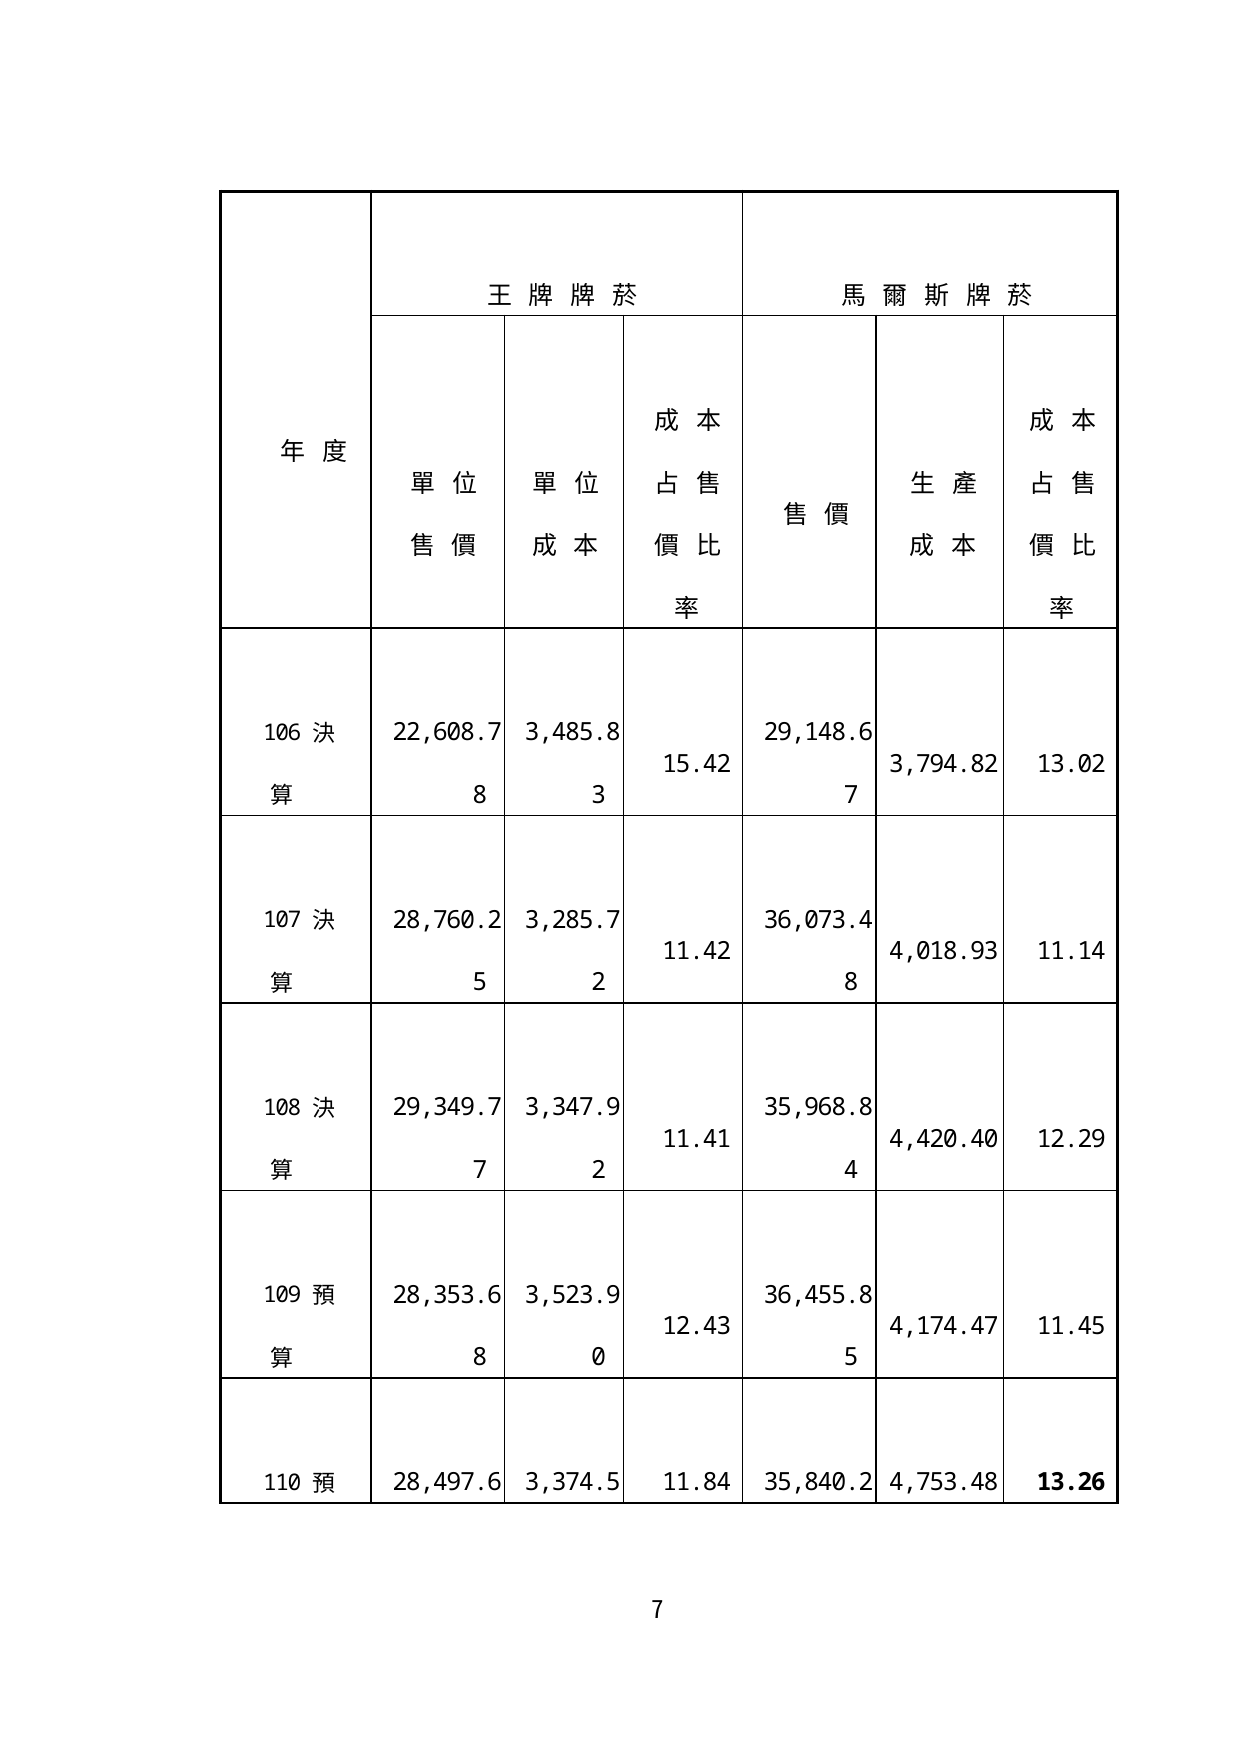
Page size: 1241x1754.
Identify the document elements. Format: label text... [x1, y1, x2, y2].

table_cell 28,497.6 [372, 1379, 504, 1502]
table_cell 3,794.82 [877, 629, 1003, 814]
table_cell 35,840.2 [743, 1379, 875, 1502]
table_cell 3,285.72 [505, 816, 623, 1002]
table_cell 12.43 [624, 1191, 742, 1377]
table_cell 108決算 [222, 1004, 370, 1189]
table_cell 4,420.40 [877, 1004, 1003, 1189]
table_cell 4,753.48 [877, 1379, 1003, 1502]
table_cell 12.29 [1004, 1004, 1116, 1189]
table_cell 13.26 [1004, 1379, 1116, 1502]
table_cell 單位售價 [372, 316, 504, 627]
table_cell 22,608.78 [372, 629, 504, 814]
table_cell 28,353.68 [372, 1191, 504, 1377]
table_header 馬爾斯牌菸 [743, 193, 1116, 314]
table_cell 29,349.77 [372, 1004, 504, 1189]
table_cell 28,760.25 [372, 816, 504, 1002]
table_cell 11.14 [1004, 816, 1116, 1002]
table_cell 106決算 [222, 629, 370, 814]
table_cell 36,455.85 [743, 1191, 875, 1377]
table_header 年度 [222, 193, 370, 627]
table_cell 11.41 [624, 1004, 742, 1189]
table_cell 成本占售價比率 [624, 316, 742, 627]
table_cell 成本占售價比率 [1004, 316, 1116, 627]
table_cell 4,018.93 [877, 816, 1003, 1002]
table_cell 35,968.84 [743, 1004, 875, 1189]
table_cell 3,485.83 [505, 629, 623, 814]
table_cell 11.45 [1004, 1191, 1116, 1377]
table_cell 29,148.67 [743, 629, 875, 814]
table_cell 15.42 [624, 629, 742, 814]
table_cell 3,523.90 [505, 1191, 623, 1377]
table_cell 4,174.47 [877, 1191, 1003, 1377]
table_cell 售價 [743, 316, 875, 627]
table_cell 13.02 [1004, 629, 1116, 814]
table_cell 3,347.92 [505, 1004, 623, 1189]
table_cell 11.84 [624, 1379, 742, 1502]
table_cell 單位成本 [505, 316, 623, 627]
table_cell 36,073.48 [743, 816, 875, 1002]
table_cell 3,374.5 [505, 1379, 623, 1502]
table_cell 生產成本 [877, 316, 1003, 627]
table_cell 107決算 [222, 816, 370, 1002]
table_cell 110預 [222, 1379, 370, 1502]
table_header 王牌牌菸 [372, 193, 742, 314]
table_cell 109預算 [222, 1191, 370, 1377]
table_cell 11.42 [624, 816, 742, 1002]
